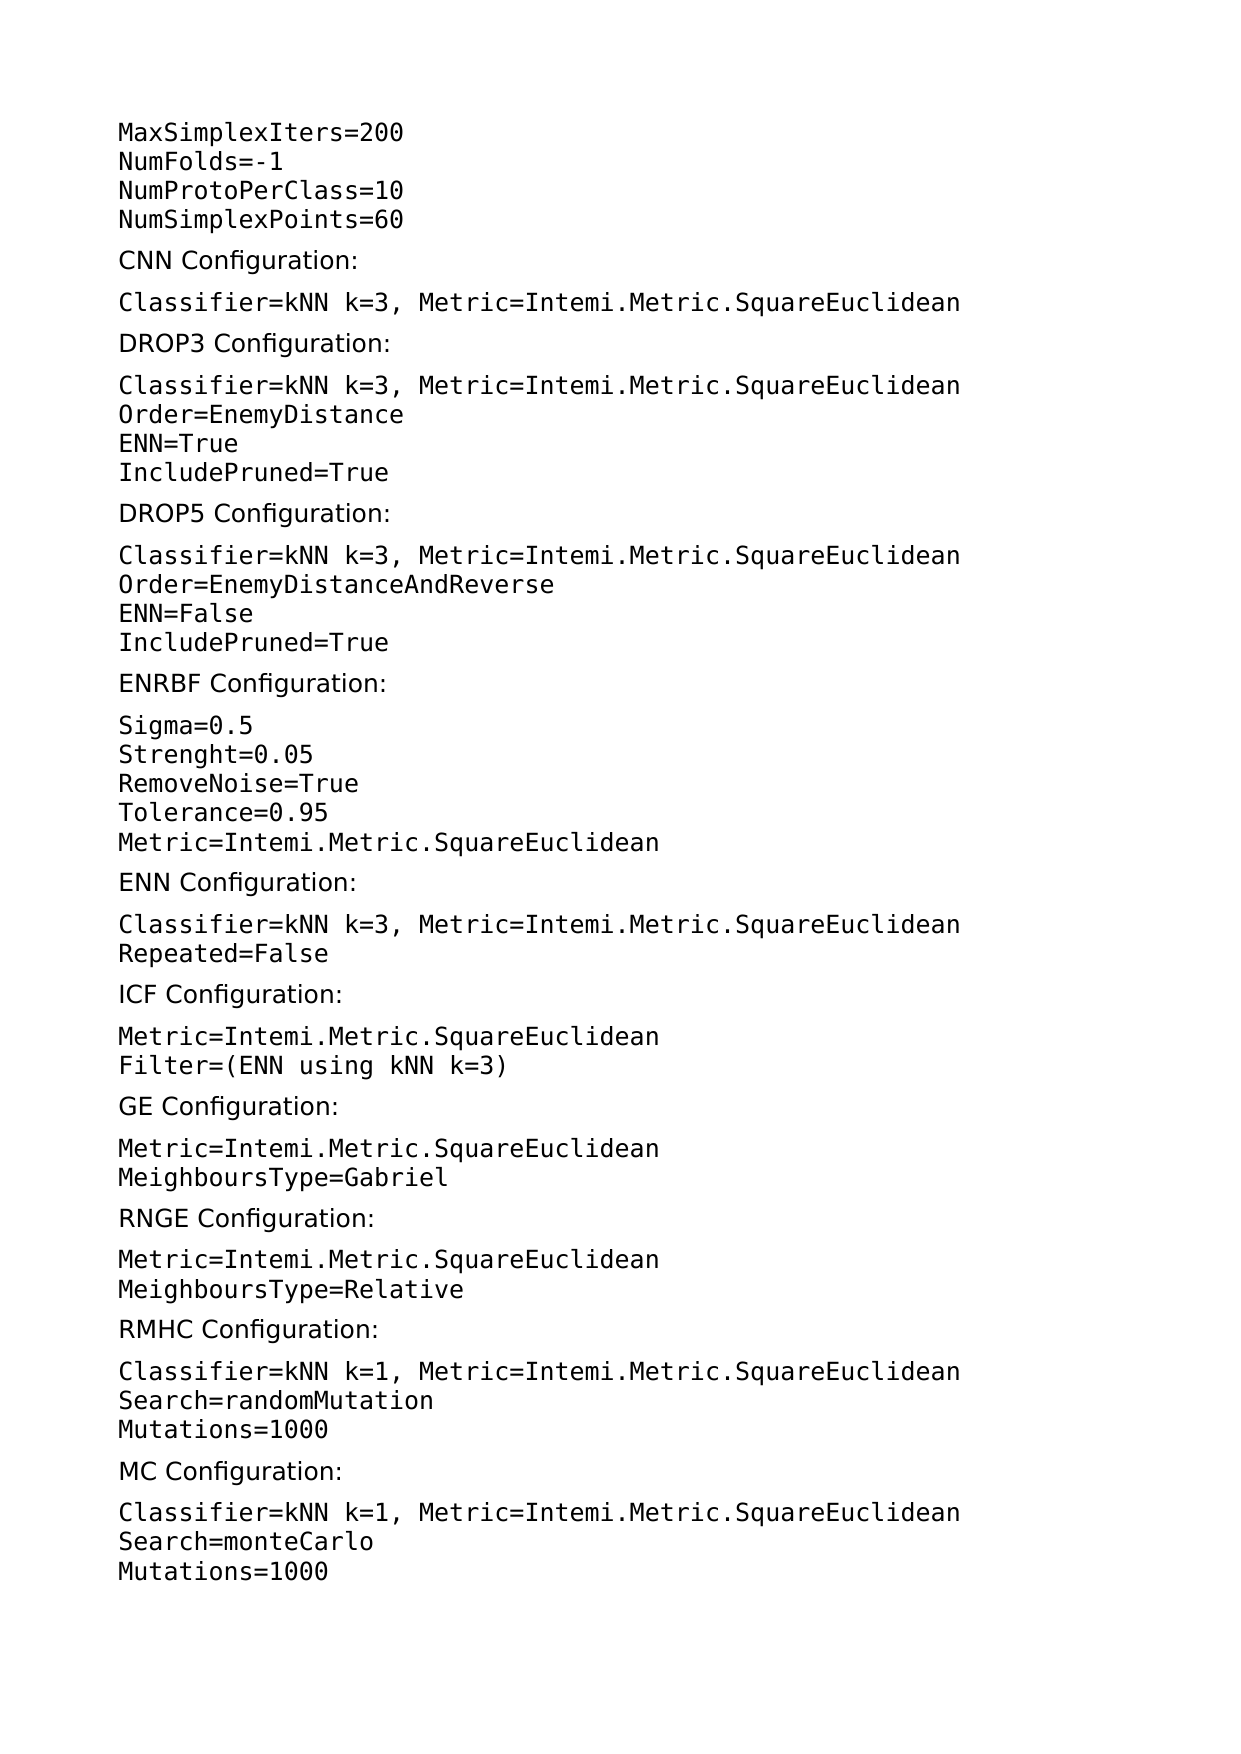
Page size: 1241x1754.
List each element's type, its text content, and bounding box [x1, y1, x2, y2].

text Classifier=kNN k=3, Metric=Intemi.Metric.SquareEuclidean [118, 288, 1122, 317]
text MaxSimplexIters=200 NumFolds=-1 NumProtoPerClass=10 NumSimplexPoints=60 [118, 118, 1122, 235]
text DROP3 Configuration: [118, 329, 1122, 358]
text Classifier=kNN k=1, Metric=Intemi.Metric.SquareEuclidean Search=monteCarlo Mutations=1000 [118, 1498, 1122, 1586]
text DROP5 Configuration: [118, 499, 1122, 528]
text ENN Configuration: [118, 869, 1122, 898]
text Classifier=kNN k=3, Metric=Intemi.Metric.SquareEuclidean Repeated=False [118, 910, 1122, 969]
text ICF Configuration: [118, 980, 1122, 1009]
text MC Configuration: [118, 1457, 1122, 1486]
text Classifier=kNN k=3, Metric=Intemi.Metric.SquareEuclidean Order=EnemyDistanceAndReverse ENN=False IncludePruned=True [118, 541, 1122, 658]
text Classifier=kNN k=1, Metric=Intemi.Metric.SquareEuclidean Search=randomMutation Mutations=1000 [118, 1357, 1122, 1445]
text Sigma=0.5 Strenght=0.05 RemoveNoise=True Tolerance=0.95 Metric=Intemi.Metric.SquareEuclidean [118, 711, 1122, 857]
text Metric=Intemi.Metric.SquareEuclidean Filter=(ENN using kNN k=3) [118, 1022, 1122, 1080]
text RNGE Configuration: [118, 1204, 1122, 1233]
text Metric=Intemi.Metric.SquareEuclidean MeighboursType=Relative [118, 1246, 1122, 1304]
text CNN Configuration: [118, 247, 1122, 276]
text GE Configuration: [118, 1092, 1122, 1121]
text Metric=Intemi.Metric.SquareEuclidean MeighboursType=Gabriel [118, 1134, 1122, 1192]
text Classifier=kNN k=3, Metric=Intemi.Metric.SquareEuclidean Order=EnemyDistance ENN=True IncludePruned=True [118, 371, 1122, 487]
text ENRBF Configuration: [118, 669, 1122, 698]
text RMHC Configuration: [118, 1316, 1122, 1345]
